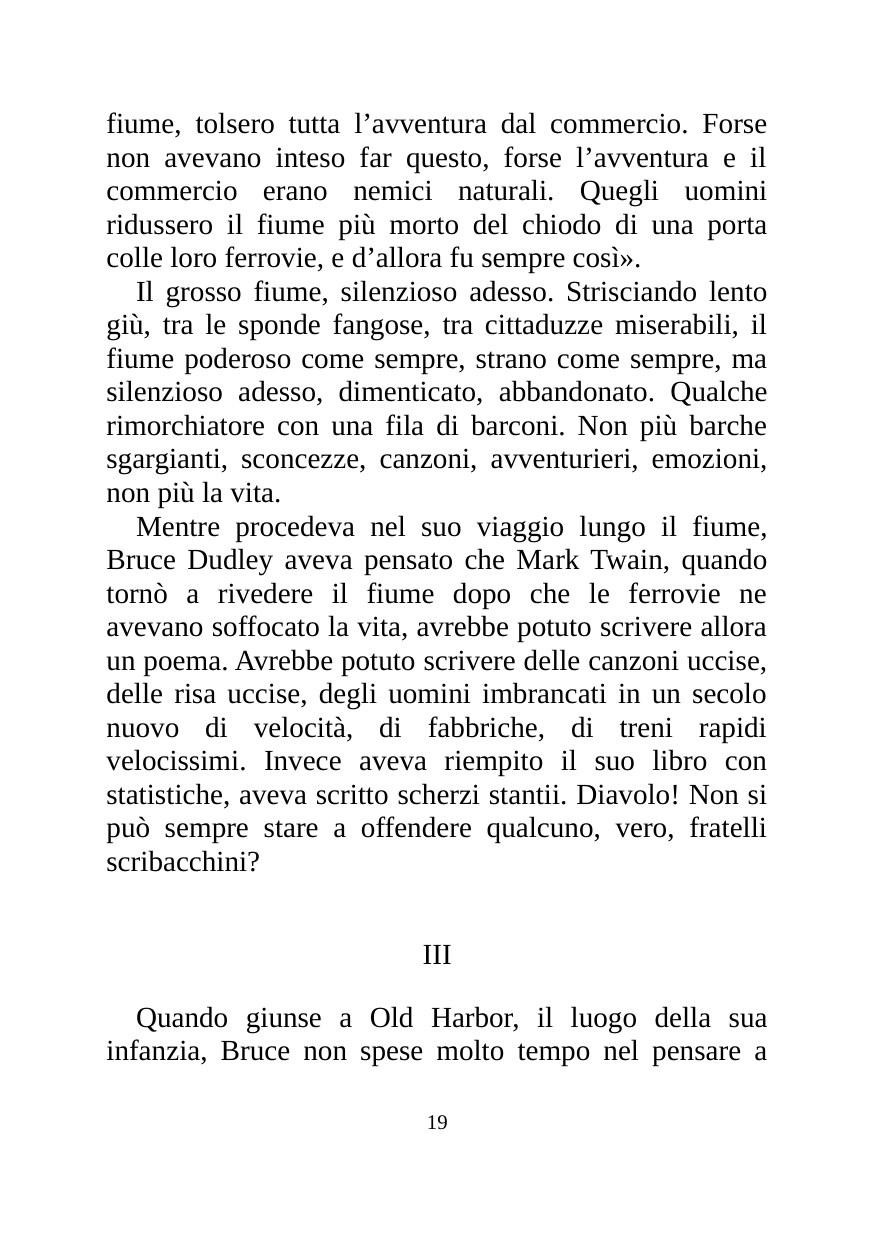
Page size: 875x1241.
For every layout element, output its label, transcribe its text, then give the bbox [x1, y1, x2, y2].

subtitle III [106, 937, 768, 970]
text Il grosso fiume, silenzioso adesso. Strisciando lento giù, tra le sponde fangose, tra cittaduzze miserabili, il fiume poderoso come sempre, strano come sempre, ma silenzioso adesso, dimenticato, abbandonato. Qualche rimorchiatore con una fila di barconi. Non più barche sgargianti, sconcezze, canzoni, avventurieri, emozioni, non più la vita. [106, 274, 768, 509]
text Quando giunse a Old Harbor, il luogo della sua infanzia, Bruce non spese molto tempo nel pensare a [106, 1000, 768, 1067]
text fiume, tolsero tutta l’avventura dal commercio. Forse non avevano inteso far questo, forse l’avventura e il commercio erano nemici naturali. Quegli uomini ridussero il fiume più morto del chiodo di una porta colle loro ferrovie, e d’allora fu sempre così». [106, 106, 768, 274]
text Mentre procedeva nel suo viaggio lungo il fiume, Bruce Dudley aveva pensato che Mark Twain, quando tornò a rivedere il fiume dopo che le ferrovie ne avevano soffocato la vita, avrebbe potuto scrivere allora un poema. Avrebbe potuto scrivere delle canzoni uccise, delle risa uccise, degli uomini imbrancati in un secolo nuovo di velocità, di fabbriche, di treni rapidi velocissimi. Invece aveva riempito il suo libro con statistiche, aveva scritto scherzi stantii. Diavolo! Non si può sempre stare a offendere qualcuno, vero, fratelli scribacchini? [106, 509, 768, 878]
